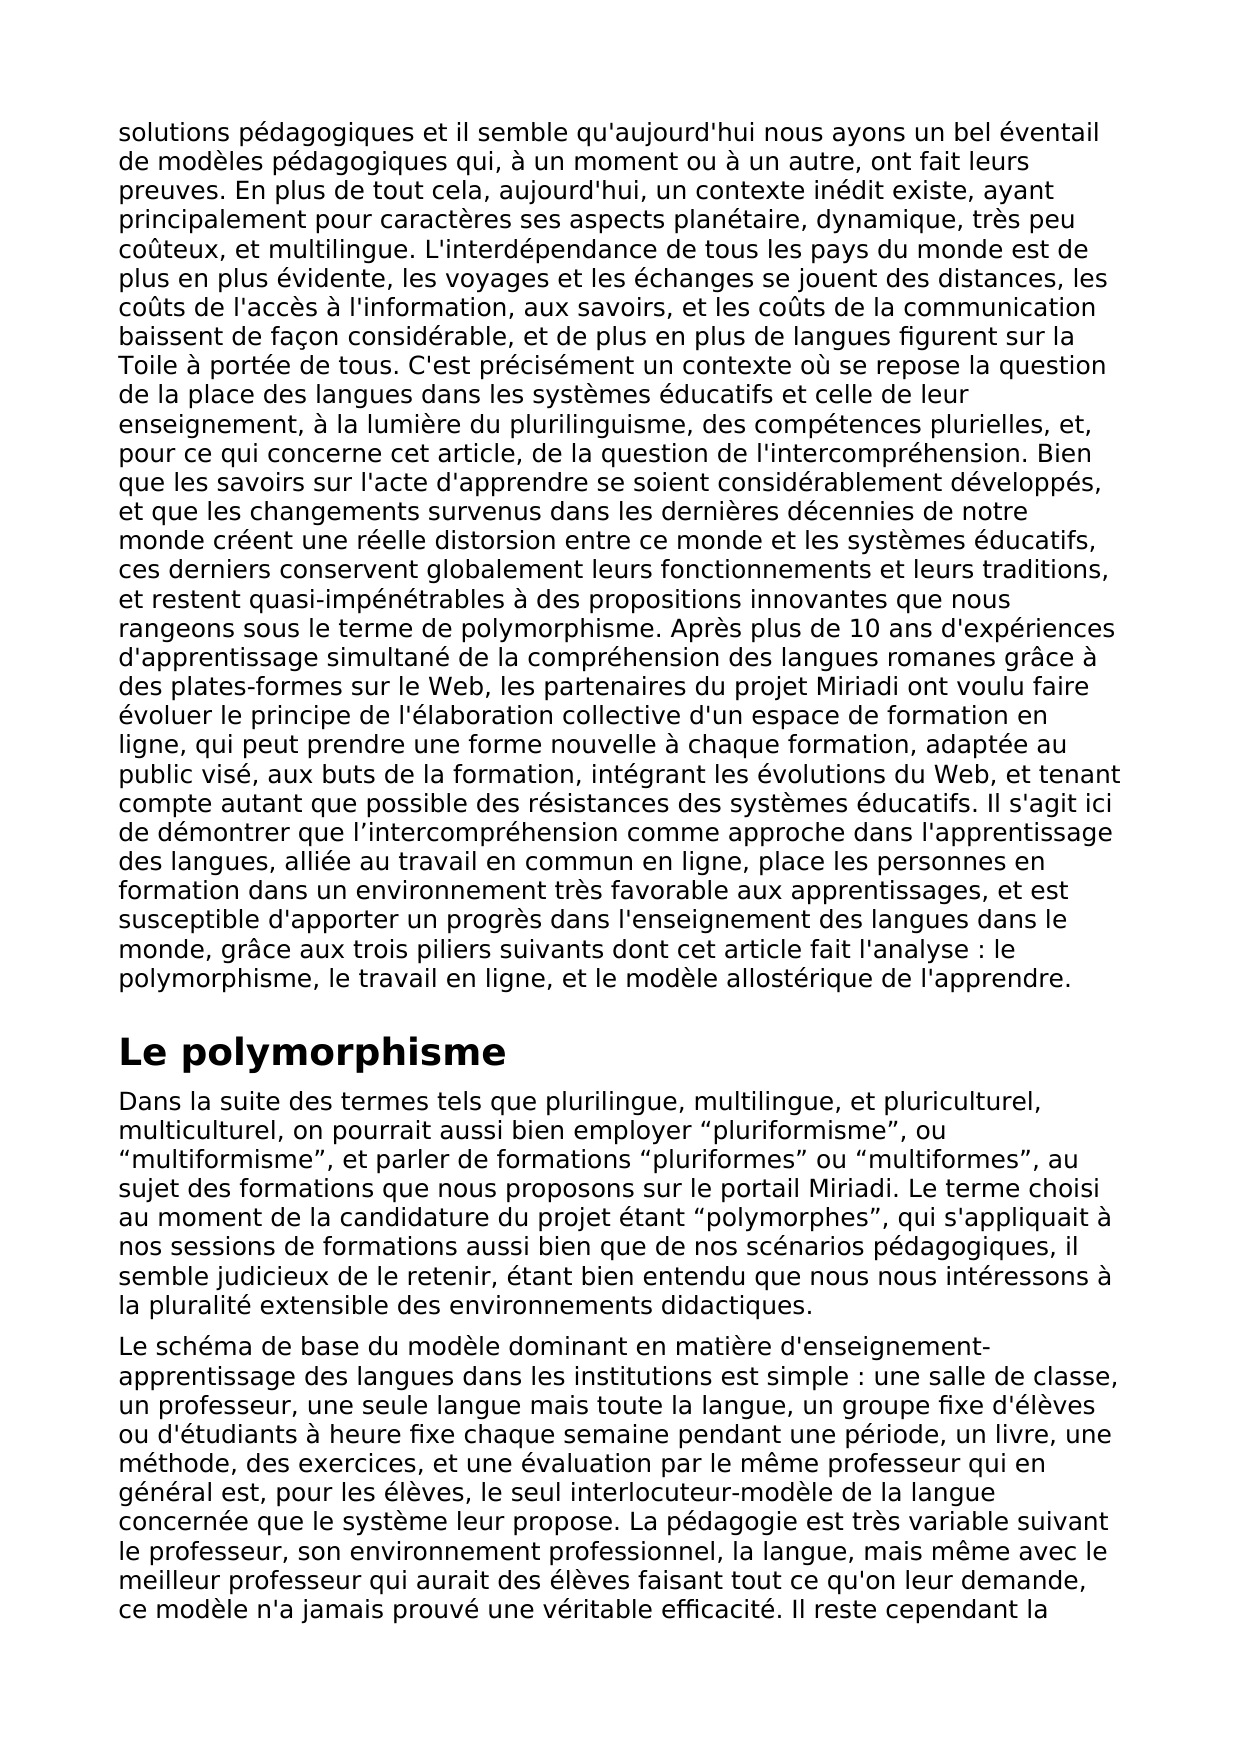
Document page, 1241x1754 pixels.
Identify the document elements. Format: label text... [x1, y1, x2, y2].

subtitle Le polymorphisme [118, 1031, 1122, 1074]
text solutions pédagogiques et il semble qu'aujourd'hui nous ayons un bel éventail de modèles pédagogiques qui, à un moment ou à un autre, ont fait leurs preuves. En plus de tout cela, aujourd'hui, un contexte inédit existe, ayant principalement pour caractères ses aspects planétaire, dynamique, très peu coûteux, et multilingue. L'interdépendance de tous les pays du monde est de plus en plus évidente, les voyages et les échanges se jouent des distances, les coûts de l'accès à l'information, aux savoirs, et les coûts de la communication baissent de façon considérable, et de plus en plus de langues figurent sur la Toile à portée de tous. C'est précisément un contexte où se repose la question de la place des langues dans les systèmes éducatifs et celle de leur enseignement, à la lumière du plurilinguisme, des compétences plurielles, et, pour ce qui concerne cet article, de la question de l'intercompréhension. Bien que les savoirs sur l'acte d'apprendre se soient considérablement développés, et que les changements survenus dans les dernières décennies de notre monde créent une réelle distorsion entre ce monde et les systèmes éducatifs, ces derniers conservent globalement leurs fonctionnements et leurs traditions, et restent quasi-impénétrables à des propositions innovantes que nous rangeons sous le terme de polymorphisme. Après plus de 10 ans d'expériences d'apprentissage simultané de la compréhension des langues romanes grâce à des plates-formes sur le Web, les partenaires du projet Miriadi ont voulu faire évoluer le principe de l'élaboration collective d'un espace de formation en ligne, qui peut prendre une forme nouvelle à chaque formation, adaptée au public visé, aux buts de la formation, intégrant les évolutions du Web, et tenant compte autant que possible des résistances des systèmes éducatifs. Il s'agit ici de démontrer que l’intercompréhension comme approche dans l'apprentissage des langues, alliée au travail en commun en ligne, place les personnes en formation dans un environnement très favorable aux apprentissages, et est susceptible d'apporter un progrès dans l'enseignement des langues dans le monde, grâce aux trois piliers suivants dont cet article fait l'analyse : le polymorphisme, le travail en ligne, et le modèle allostérique de l'apprendre. [118, 118, 1122, 993]
text Le schéma de base du modèle dominant en matière d'enseignement-apprentissage des langues dans les institutions est simple : une salle de classe, un professeur, une seule langue mais toute la langue, un groupe fixe d'élèves ou d'étudiants à heure fixe chaque semaine pendant une période, un livre, une méthode, des exercices, et une évaluation par le même professeur qui en général est, pour les élèves, le seul interlocuteur-modèle de la langue concernée que le système leur propose. La pédagogie est très variable suivant le professeur, son environnement professionnel, la langue, mais même avec le meilleur professeur qui aurait des élèves faisant tout ce qu'on leur demande, ce modèle n'a jamais prouvé une véritable efficacité. Il reste cependant la [118, 1333, 1122, 1624]
text Dans la suite des termes tels que plurilingue, multilingue, et pluriculturel, multiculturel, on pourrait aussi bien employer “pluriformisme”, ou “multiformisme”, et parler de formations “pluriformes” ou “multiformes”, au sujet des formations que nous proposons sur le portail Miriadi. Le terme choisi au moment de la candidature du projet étant “polymorphes”, qui s'appliquait à nos sessions de formations aussi bien que de nos scénarios pédagogiques, il semble judicieux de le retenir, étant bien entendu que nous nous intéressons à la pluralité extensible des environnements didactiques. [118, 1087, 1122, 1320]
